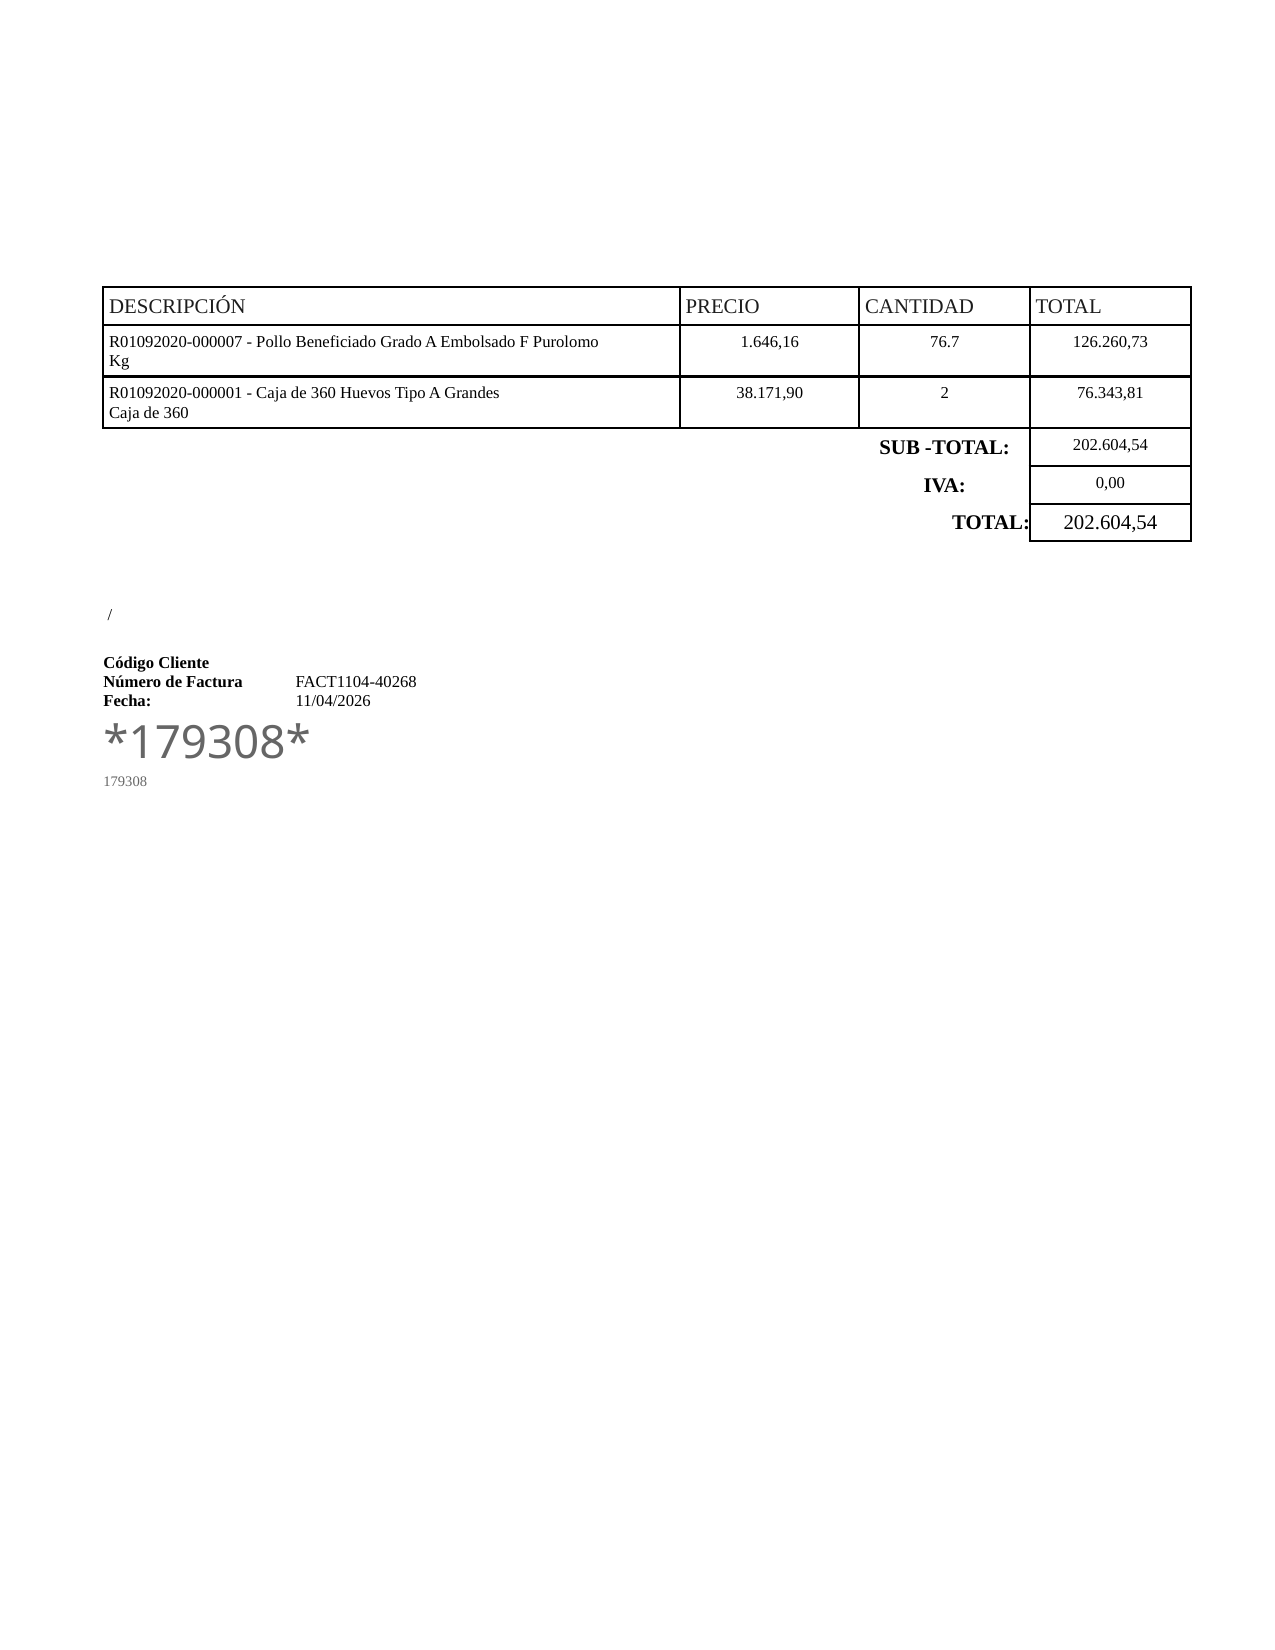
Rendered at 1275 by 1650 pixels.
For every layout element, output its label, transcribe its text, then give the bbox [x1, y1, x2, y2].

table_cell 76.343,81 [1031, 378, 1190, 427]
table_cell [103, 566, 858, 585]
table_cell 202.604,54 [1031, 429, 1190, 465]
table_header [103, 542, 858, 566]
table_header [295, 653, 517, 672]
table_cell [103, 429, 859, 540]
text 179308 [103, 772, 1137, 789]
table_cell 38.171,90 [681, 378, 858, 427]
table_header Código Cliente [103, 653, 295, 672]
table_cell 76.7 [860, 326, 1029, 375]
table_cell 0,00 [1031, 467, 1190, 502]
table_cell Número de Factura [103, 672, 295, 691]
table_cell SUB -TOTAL: [859, 429, 1029, 465]
table_cell [103, 585, 858, 604]
table_cell IVA: [859, 465, 1029, 502]
table_cell FACT1104-40268 [295, 672, 517, 691]
table_header TOTAL [1031, 288, 1190, 323]
table_cell R01092020-000007 - Pollo Beneficiado Grado A Embolsado F Purolomo Kg [104, 326, 679, 375]
table_cell / [103, 605, 858, 624]
table_cell 126.260,73 [1031, 326, 1190, 375]
table_header PRECIO [681, 288, 858, 323]
table_cell 11/04/2026 [295, 691, 517, 710]
table_cell 1.646,16 [681, 326, 858, 375]
table_cell TOTAL: [859, 503, 1029, 540]
table_header DESCRIPCIÓN [104, 288, 679, 323]
table_cell 2 [860, 378, 1029, 427]
table_cell 202.604,54 [1031, 505, 1190, 540]
table_header CANTIDAD [860, 288, 1029, 323]
text *179308* [103, 710, 1137, 772]
table_cell R01092020-000001 - Caja de 360 Huevos Tipo A Grandes Caja de 360 [104, 378, 679, 427]
table_cell Fecha: [103, 691, 295, 710]
